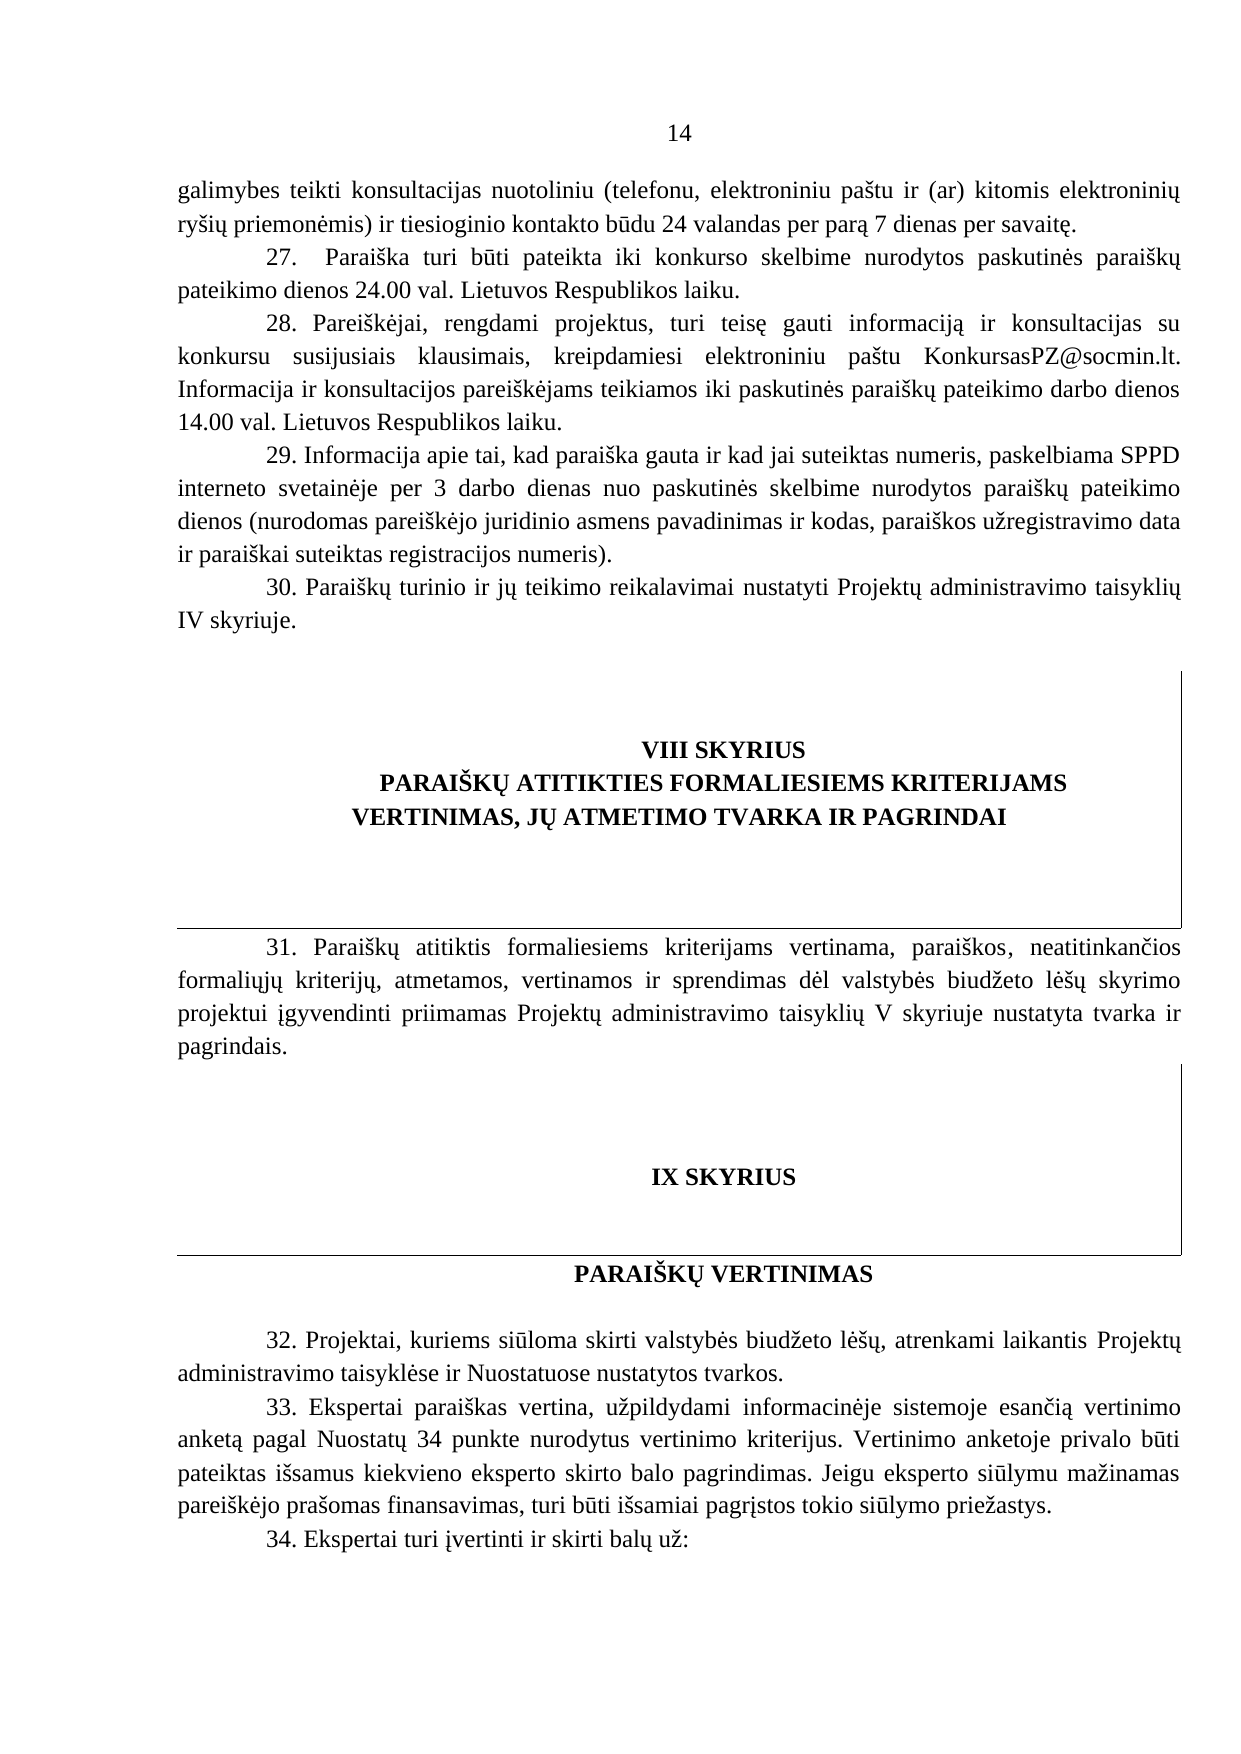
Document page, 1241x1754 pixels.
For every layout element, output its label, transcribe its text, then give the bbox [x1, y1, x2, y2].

text 32. Projektai, kuriems siūloma skirti valstybės biudžeto lėšų, atrenkami laikantis Projektų administravimo taisyklėse ir Nuostatuose nustatytos tvarkos. [177, 1326, 1181, 1387]
text VIII SKYRIUS [177, 671, 1181, 704]
text IX SKYRIUS [177, 1097, 1181, 1255]
text PARAIŠKŲ VERTINIMAS [177, 1259, 1181, 1288]
text 28. Pareiškėjai, rengdami projektus, turi teisę gauti informaciją ir konsultacijas su konkursu susijusiais klausimais, kreipdamiesi elektroniniu paštu KonkursasPZ@socmin.lt. Informacija ir konsultacijos pareiškėjams teikiamos iki paskutinės paraiškų pateikimo darbo dienos 14.00 val. Lietuvos Respublikos laiku. [177, 308, 1181, 436]
text 34. Ekspertai turi įvertinti ir skirti balų už: [177, 1524, 1181, 1552]
text 27. Paraiška turi būti pateikta iki konkurso skelbime nurodytos paskutinės paraiškų pateikimo dienos 24.00 val. Lietuvos Respublikos laiku. [177, 242, 1181, 303]
text PARAIŠKŲ ATITIKTIES FORMALIESIEMS KRITERIJAMS VERTINIMAS, JŲ ATMETIMO TVARKA IR PAGRINDAI [177, 704, 1181, 830]
text 29. Informacija apie tai, kad paraiška gauta ir kad jai suteiktas numeris, paskelbiama SPPD interneto svetainėje per 3 darbo dienas nuo paskutinės skelbime nurodytos paraiškų pateikimo dienos (nurodomas pareiškėjo juridinio asmens pavadinimas ir kodas, paraiškos užregistravimo data ir paraiškai suteiktas registracijos numeris). [177, 440, 1181, 568]
text 30. Paraiškų turinio ir jų teikimo reikalavimai nustatyti Projektų administravimo taisyklių IV skyriuje. [177, 572, 1181, 634]
text galimybes teikti konsultacijas nuotoliniu (telefonu, elektroniniu paštu ir (ar) kitomis elektroninių ryšių priemonėmis) ir tiesioginio kontakto būdu 24 valandas per parą 7 dienas per savaitę. [177, 176, 1181, 237]
text 31. Paraiškų atitiktis formaliesiems kriterijams vertinama, paraiškos, neatitinkančios formaliųjų kriterijų, atmetamos, vertinamos ir sprendimas dėl valstybės biudžeto lėšų skyrimo projektui įgyvendinti priimamas Projektų administravimo taisyklių V skyriuje nustatyta tvarka ir pagrindais. [177, 932, 1181, 1060]
text 33. Ekspertai paraiškas vertina, užpildydami informacinėje sistemoje esančią vertinimo anketą pagal Nuostatų 34 punkte nurodytus vertinimo kriterijus. Vertinimo anketoje privalo būti pateiktas išsamus kiekvieno eksperto skirto balo pagrindimas. Jeigu eksperto siūlymu mažinamas pareiškėjo prašomas finansavimas, turi būti išsamiai pagrįstos tokio siūlymo priežastys. [177, 1392, 1181, 1519]
